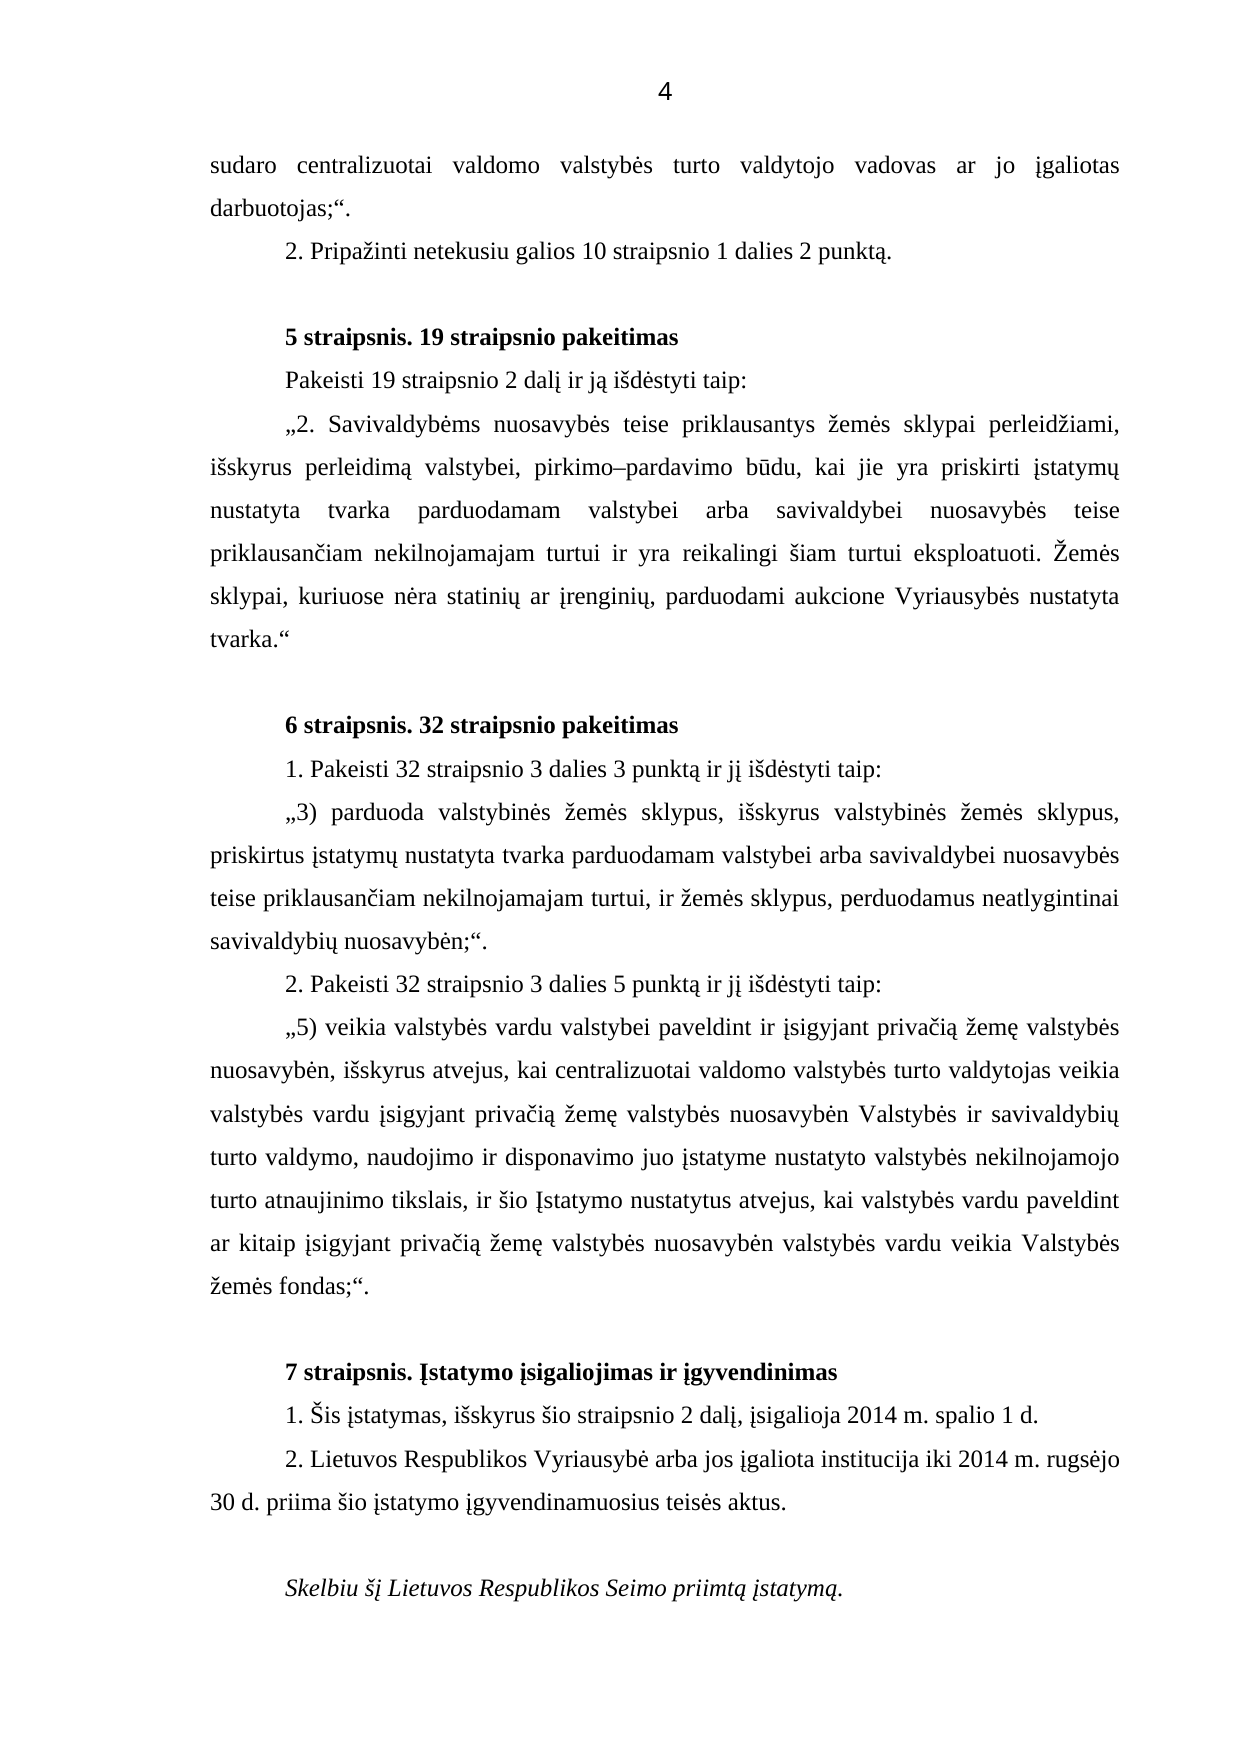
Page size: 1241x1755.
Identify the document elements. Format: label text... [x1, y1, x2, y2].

text 1. Šis įstatymas, išskyrus šio straipsnio 2 dalį, įsigalioja 2014 m. spalio 1 d. [210, 1401, 1120, 1429]
text 1. Pakeisti 32 straipsnio 3 dalies 3 punktą ir jį išdėstyti taip: [210, 754, 1120, 782]
text „5) veikia valstybės vardu valstybei paveldint ir įsigyjant privačią žemę valstybės nuosavybėn, išskyrus atvejus, kai centralizuotai valdomo valstybės turto valdytojas veikia valstybės vardu įsigyjant privačią žemę valstybės nuosavybėn Valstybės ir savivaldybių turto valdymo, naudojimo ir disponavimo juo įstatyme nustatyto valstybės nekilnojamojo turto atnaujinimo tikslais, ir šio Įstatymo nustatytus atvejus, kai valstybės vardu paveldint ar kitaip įsigyjant privačią žemę valstybės nuosavybėn valstybės vardu veikia Valstybės žemės fondas;“. [210, 1012, 1120, 1300]
text „2. Savivaldybėms nuosavybės teise priklausantys žemės sklypai perleidžiami, išskyrus perleidimą valstybei, pirkimo–pardavimo būdu, kai jie yra priskirti įstatymų nustatyta tvarka parduodamam valstybei arba savivaldybei nuosavybės teise priklausančiam nekilnojamajam turtui ir yra reikalingi šiam turtui eksploatuoti. Žemės sklypai, kuriuose nėra statinių ar įrenginių, parduodami aukcione Vyriausybės nustatyta tvarka.“ [210, 409, 1120, 653]
text 5 straipsnis. 19 straipsnio pakeitimas [210, 322, 1120, 351]
text Skelbiu šį Lietuvos Respublikos Seimo priimtą įstatymą. [210, 1573, 1120, 1602]
text 6 straipsnis. 32 straipsnio pakeitimas [210, 711, 1120, 739]
text 2. Pripažinti netekusiu galios 10 straipsnio 1 dalies 2 punktą. [210, 236, 1120, 265]
text 2. Lietuvos Respublikos Vyriausybė arba jos įgaliota institucija iki 2014 m. rugsėjo 30 d. priima šio įstatymo įgyvendinamuosius teisės aktus. [210, 1444, 1120, 1516]
text „3) parduoda valstybinės žemės sklypus, išskyrus valstybinės žemės sklypus, priskirtus įstatymų nustatyta tvarka parduodamam valstybei arba savivaldybei nuosavybės teise priklausančiam nekilnojamajam turtui, ir žemės sklypus, perduodamus neatlygintinai savivaldybių nuosavybėn;“. [210, 797, 1120, 955]
text Pakeisti 19 straipsnio 2 dalį ir ją išdėstyti taip: [210, 366, 1120, 394]
text sudaro centralizuotai valdomo valstybės turto valdytojo vadovas ar jo įgaliotas darbuotojas;“. [210, 150, 1120, 222]
text 2. Pakeisti 32 straipsnio 3 dalies 5 punktą ir jį išdėstyti taip: [210, 969, 1120, 998]
text 7 straipsnis. Įstatymo įsigaliojimas ir įgyvendinimas [210, 1357, 1120, 1386]
